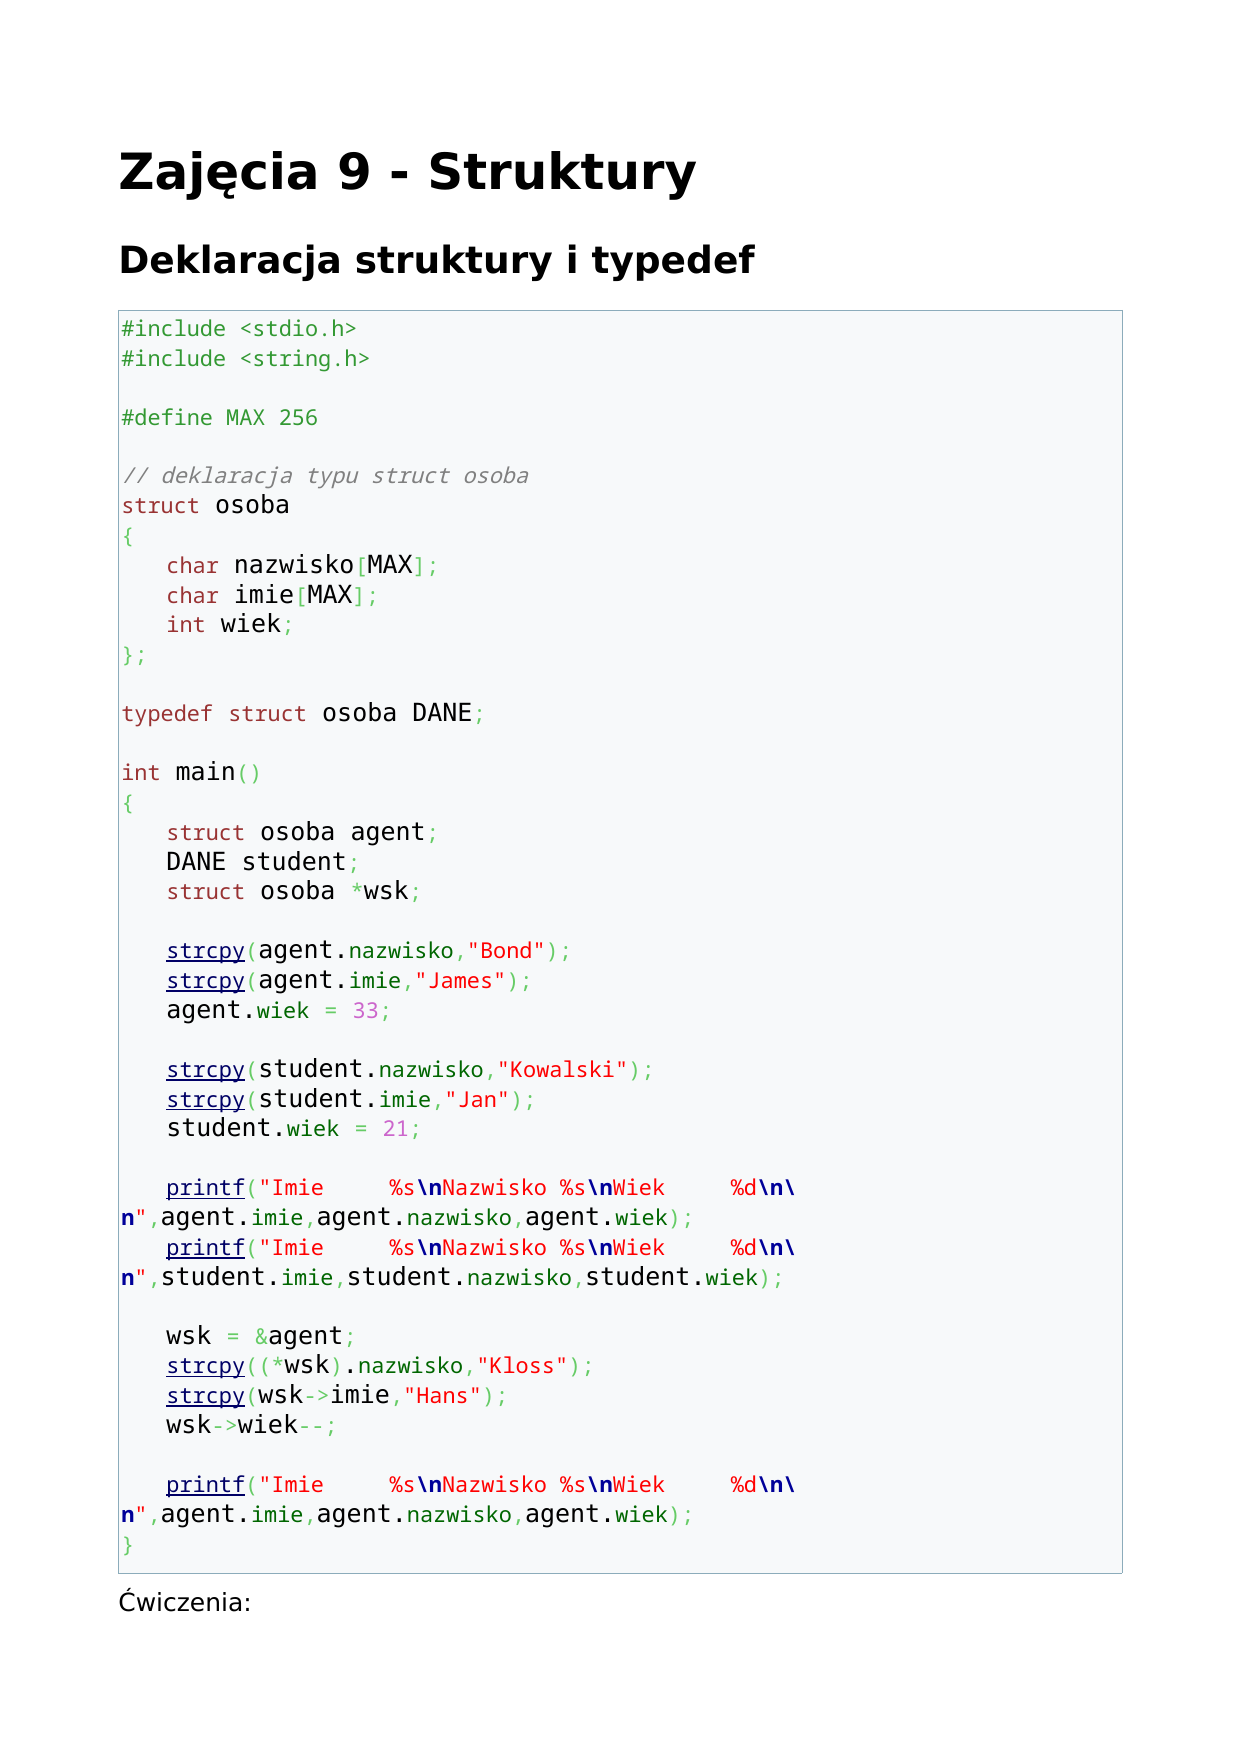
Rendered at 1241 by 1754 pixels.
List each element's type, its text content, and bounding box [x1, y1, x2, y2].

subtitle Deklaracja struktury i typedef [118, 239, 1122, 282]
subtitle Zajęcia 9 - Struktury [118, 143, 1122, 201]
text Ćwiczenia: [118, 1588, 1122, 1617]
table_header #include <stdio.h> #include <string.h> #define MAX 256 // deklaracja typu struct osoba struct osoba { char nazwisko[MAX]; char imie[MAX]; int wiek; }; typedef struct osoba DANE; int main() { struct osoba agent; DANE student; struct osoba *wsk; strcpy(agent.nazwisko,"Bond"); strcpy(agent.imie,"James"); agent.wiek = 33; strcpy(student.nazwisko,"Kowalski"); strcpy(student.imie,"Jan"); student.wiek = 21; printf("Imie %s\nNazwisko %s\nWiek %d\n\n",agent.imie,agent.nazwisko,agent.wiek); printf("Imie %s\nNazwisko %s\nWiek %d\n\n",student.imie,student.nazwisko,student.wiek); wsk = &agent; strcpy((*wsk).nazwisko,"Kloss"); strcpy(wsk->imie,"Hans"); wsk->wiek--; printf("Imie %s\nNazwisko %s\nWiek %d\n\n",agent.imie,agent.nazwisko,agent.wiek); } [119, 311, 1122, 1573]
